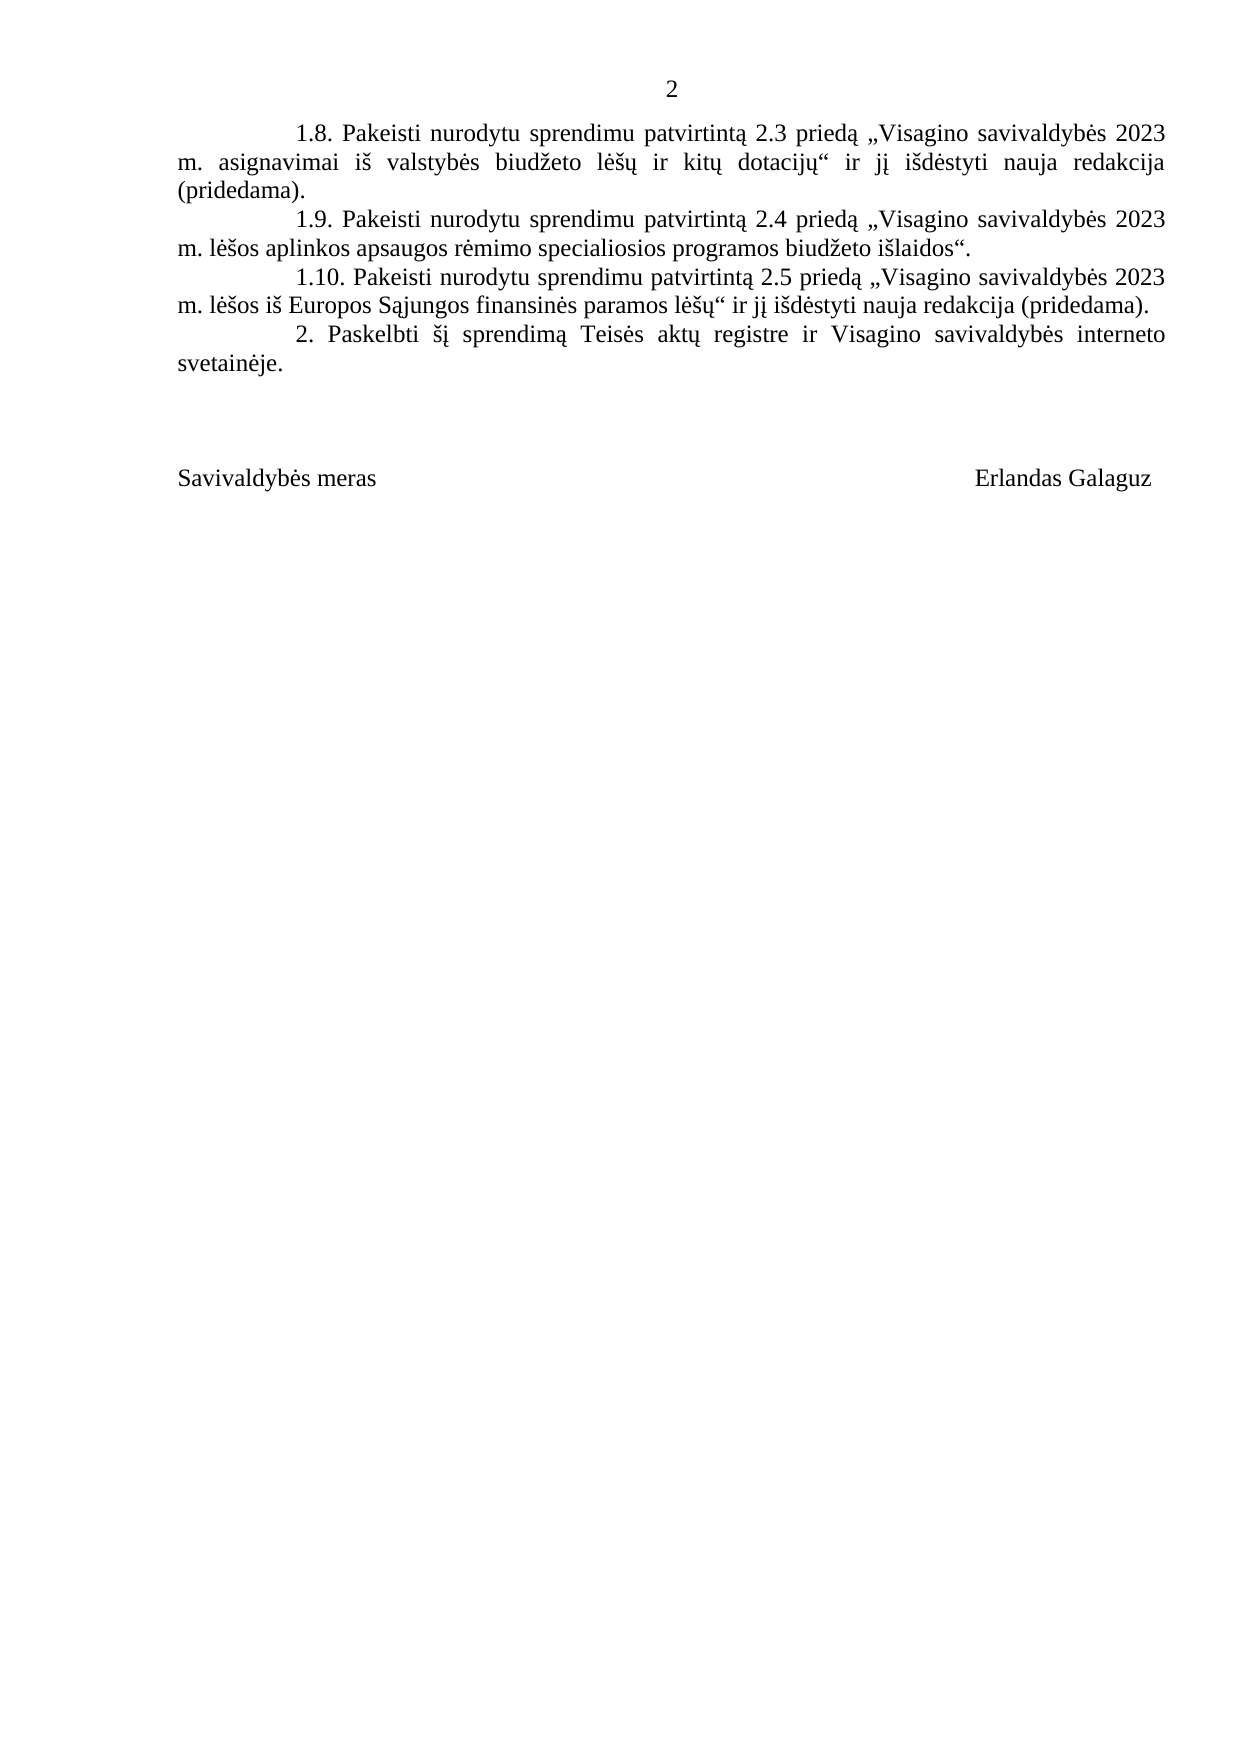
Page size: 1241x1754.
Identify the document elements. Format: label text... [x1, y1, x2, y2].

text 1.8. Pakeisti nurodytu sprendimu patvirtintą 2.3 priedą „Visagino savivaldybės 2023 m. asignavimai iš valstybės biudžeto lėšų ir kitų dotacijų“ ir jį išdėstyti nauja redakcija (pridedama). [177, 118, 1166, 204]
text 1.9. Pakeisti nurodytu sprendimu patvirtintą 2.4 priedą „Visagino savivaldybės 2023 m. lėšos aplinkos apsaugos rėmimo specialiosios programos biudžeto išlaidos“. [177, 204, 1166, 262]
text 2. Paskelbti šį sprendimą Teisės aktų registre ir Visagino savivaldybės interneto svetainėje. [177, 319, 1166, 377]
text Savivaldybės meras Erlandas Galaguz [177, 463, 1166, 492]
text 1.10. Pakeisti nurodytu sprendimu patvirtintą 2.5 priedą „Visagino savivaldybės 2023 m. lėšos iš Europos Sąjungos finansinės paramos lėšų“ ir jį išdėstyti nauja redakcija (pridedama). [177, 262, 1166, 319]
